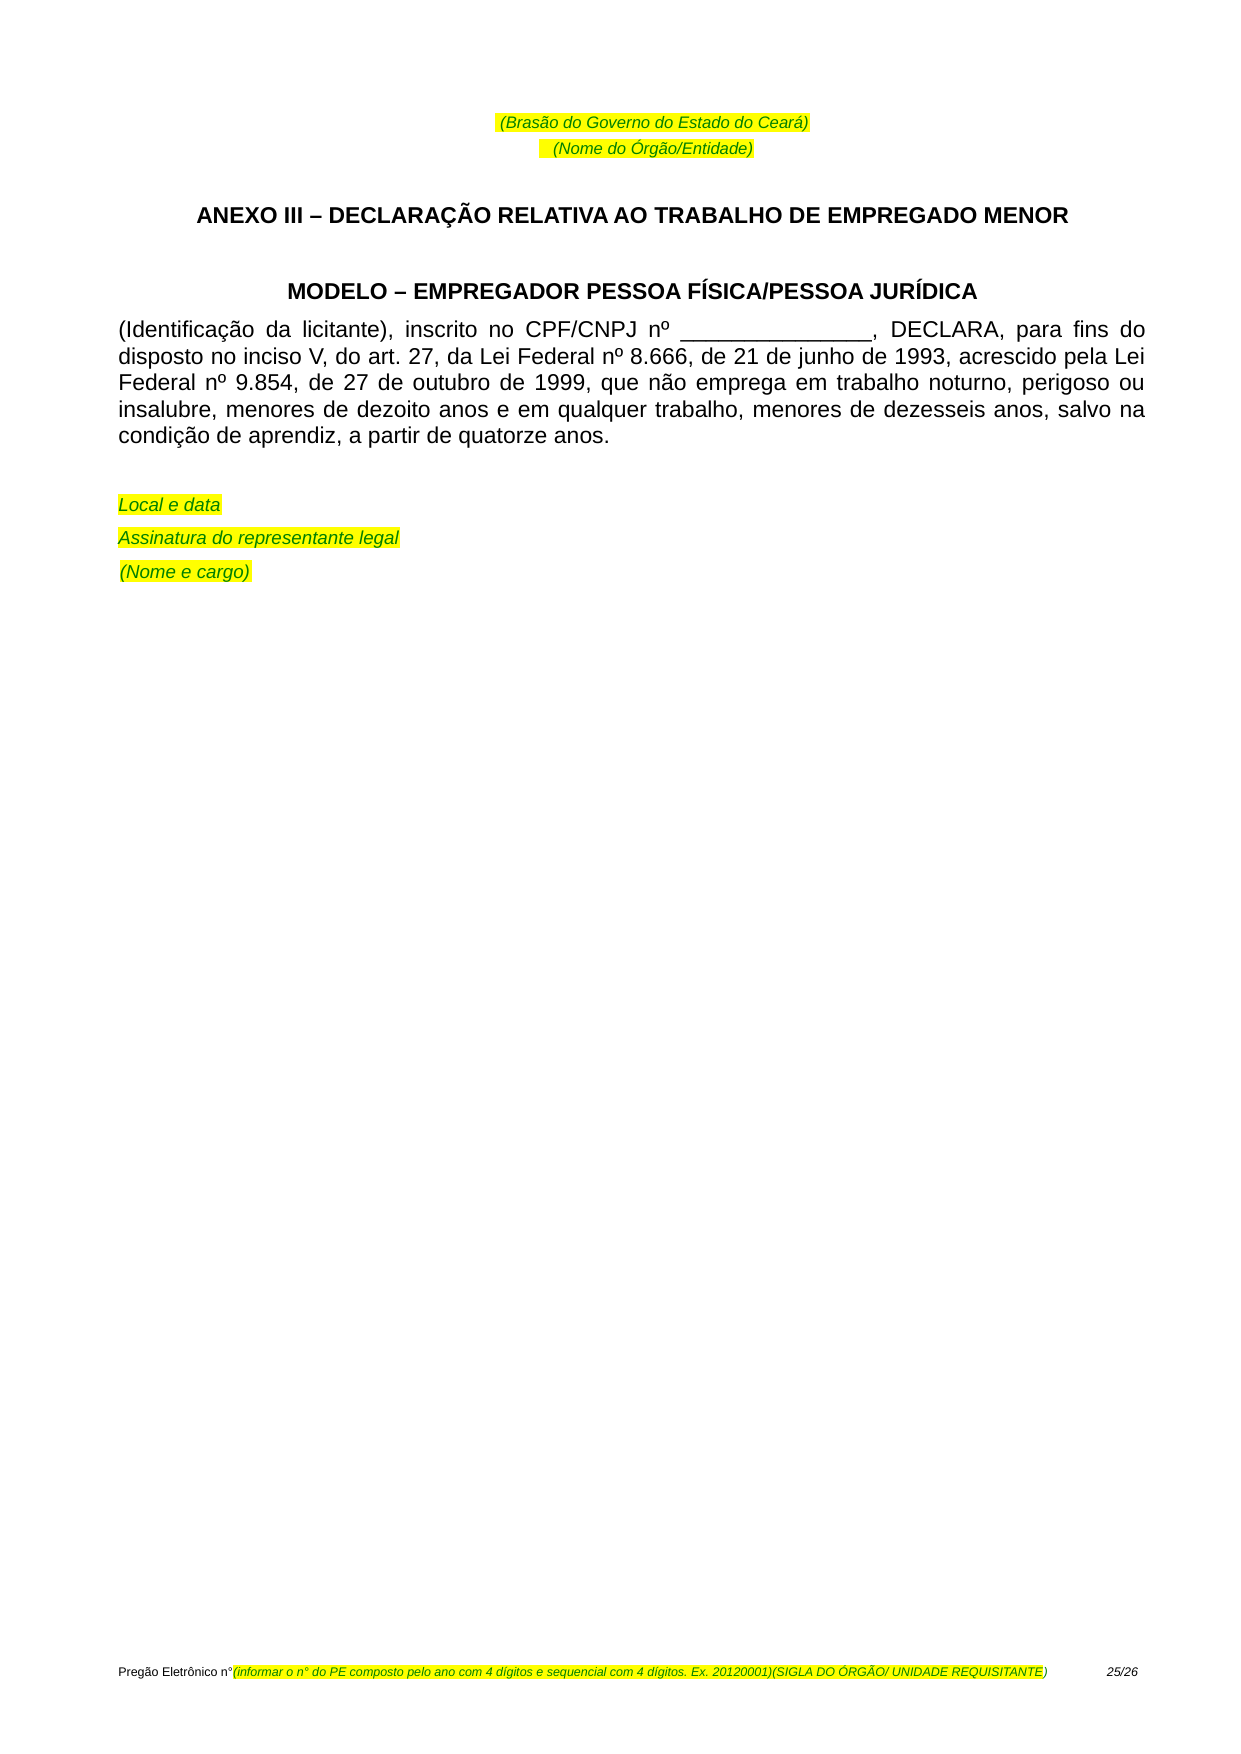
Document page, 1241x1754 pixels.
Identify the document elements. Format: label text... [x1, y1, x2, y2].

text ANEXO III – DECLARAÇÃO RELATIVA AO TRABALHO DE EMPREGADO MENOR [119, 202, 1146, 228]
text Local e data [118, 493, 1146, 515]
text MODELO – EMPREGADOR PESSOA FÍSICA/PESSOA JURÍDICA [119, 278, 1146, 304]
text (Identificação da licitante), inscrito no CPF/CNPJ nº _______________, DECLARA, para fins do disposto no inciso V, do art. 27, da Lei Federal nº 8.666, de 21 de junho de 1993, acrescido pela Lei Federal nº 9.854, de 27 de outubro de 1999, que não emprega em trabalho noturno, perigoso ou insalubre, menores de dezoito anos e em qualquer trabalho, menores de dezesseis anos, salvo na condição de aprendiz, a partir de quatorze anos. [118, 316, 1146, 448]
text (Nome e cargo) [119, 560, 1146, 582]
text Assinatura do representante legal [118, 527, 1146, 548]
